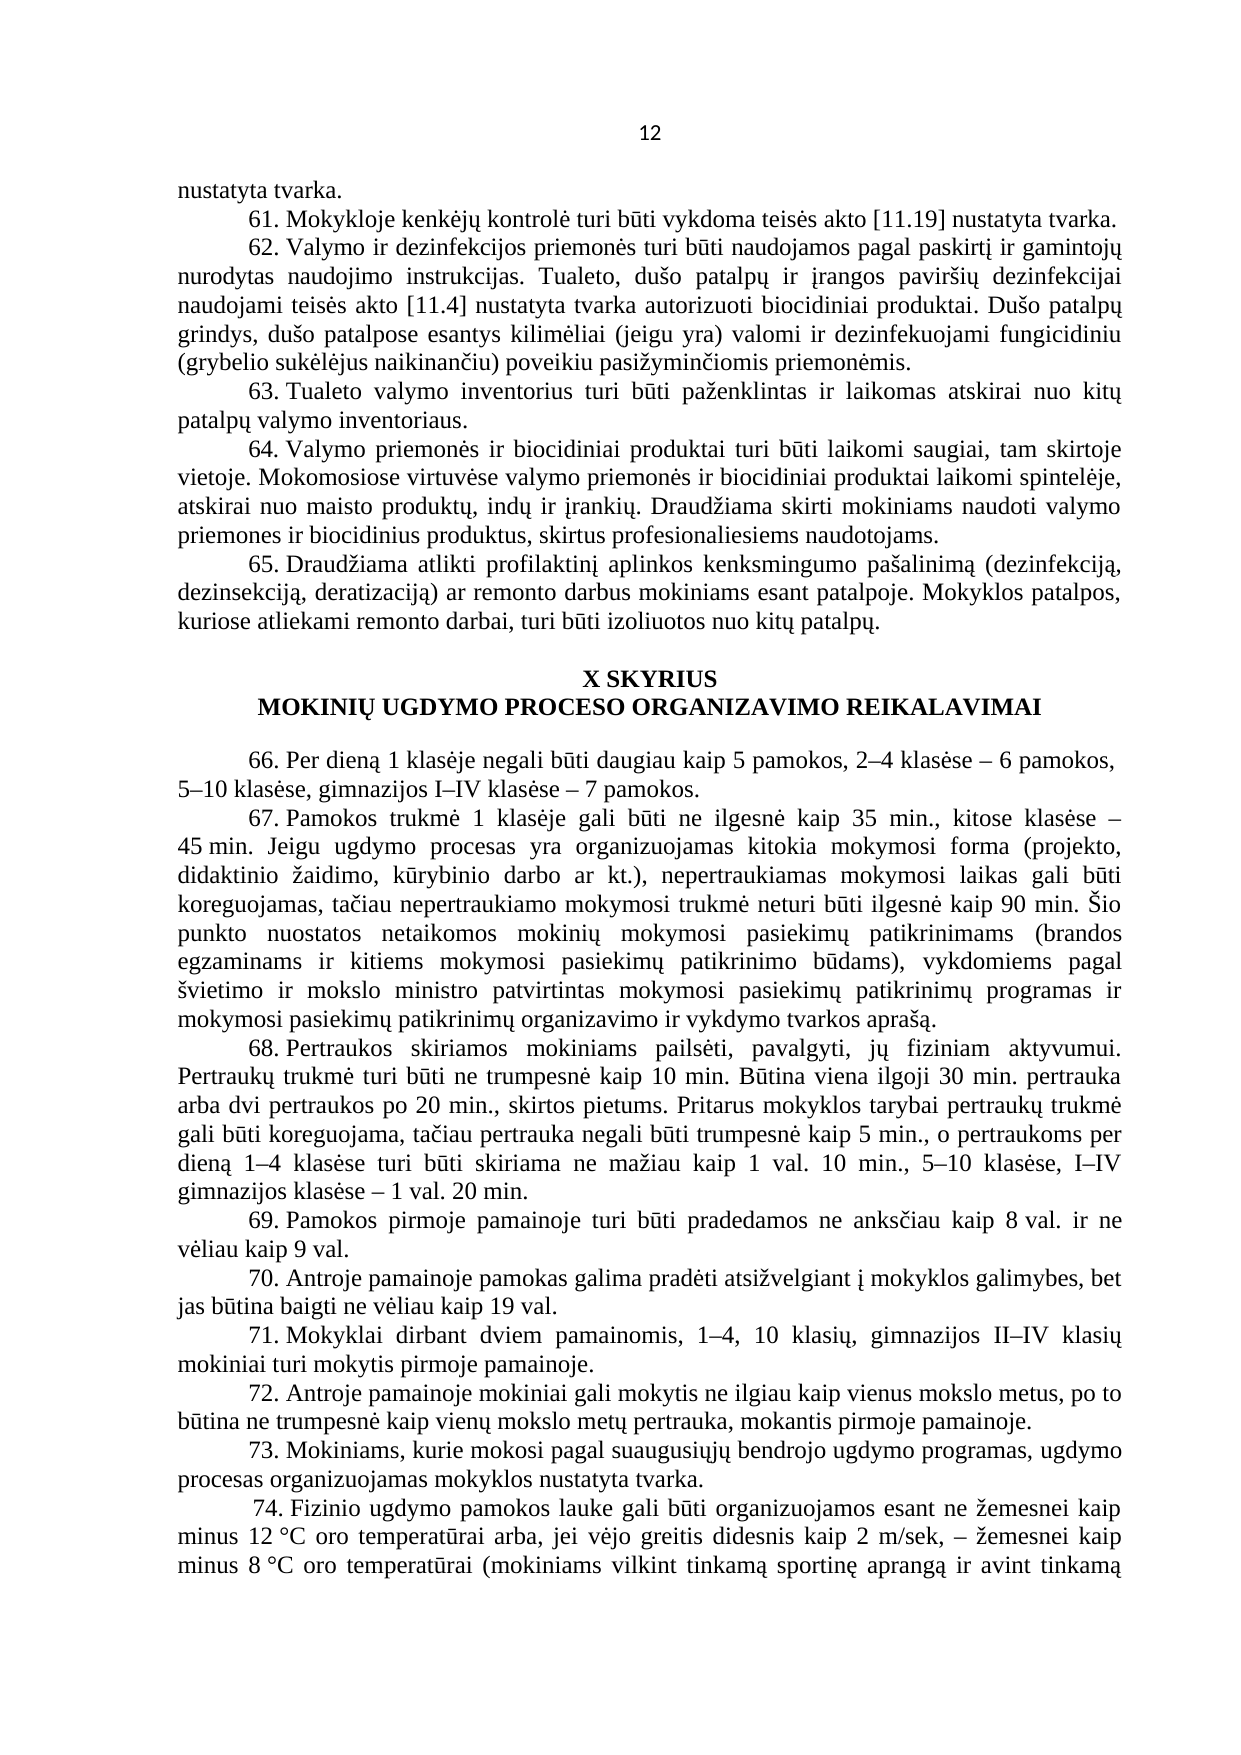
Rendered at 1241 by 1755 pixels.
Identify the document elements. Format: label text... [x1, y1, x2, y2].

text 73. Mokiniams, kurie mokosi pagal suaugusiųjų bendrojo ugdymo programas, ugdymo procesas organizuojamas mokyklos nustatyta tvarka. [177, 1435, 1122, 1493]
text 68. Pertraukos skiriamos mokiniams pailsėti, pavalgyti, jų fiziniam aktyvumui. Pertraukų trukmė turi būti ne trumpesnė kaip 10 min. Būtina viena ilgoji 30 min. pertrauka arba dvi pertraukos po 20 min., skirtos pietums. Pritarus mokyklos tarybai pertraukų trukmė gali būti koreguojama, tačiau pertrauka negali būti trumpesnė kaip 5 min., o pertraukoms per dieną 1–4 klasėse turi būti skiriama ne mažiau kaip 1 val. 10 min., 5–10 klasėse, I–IV gimnazijos klasėse – 1 val. 20 min. [177, 1033, 1122, 1205]
text 62. Valymo ir dezinfekcijos priemonės turi būti naudojamos pagal paskirtį ir gamintojų nurodytas naudojimo instrukcijas. Tualeto, dušo patalpų ir įrangos paviršių dezinfekcijai naudojami teisės akto [11.4] nustatyta tvarka autorizuoti biocidiniai produktai. Dušo patalpų grindys, dušo patalpose esantys kilimėliai (jeigu yra) valomi ir dezinfekuojami fungicidiniu (grybelio sukėlėjus naikinančiu) poveikiu pasižyminčiomis priemonėmis. [177, 232, 1122, 376]
text 74. Fizinio ugdymo pamokos lauke gali būti organizuojamos esant ne žemesnei kaip minus 12 °C oro temperatūrai arba, jei vėjo greitis didesnis kaip 2 m/sek, – žemesnei kaip minus 8 °C oro temperatūrai (mokiniams vilkint tinkamą sportinę aprangą ir avint tinkamą [177, 1493, 1122, 1579]
text 67. Pamokos trukmė 1 klasėje gali būti ne ilgesnė kaip 35 min., kitose klasėse – 45 min. Jeigu ugdymo procesas yra organizuojamas kitokia mokymosi forma (projekto, didaktinio žaidimo, kūrybinio darbo ar kt.), nepertraukiamas mokymosi laikas gali būti koreguojamas, tačiau nepertraukiamo mokymosi trukmė neturi būti ilgesnė kaip 90 min. Šio punkto nuostatos netaikomos mokinių mokymosi pasiekimų patikrinimams (brandos egzaminams ir kitiems mokymosi pasiekimų patikrinimo būdams), vykdomiems pagal švietimo ir mokslo ministro patvirtintas mokymosi pasiekimų patikrinimų programas ir mokymosi pasiekimų patikrinimų organizavimo ir vykdymo tvarkos aprašą. [177, 803, 1122, 1033]
text 65. Draudžiama atlikti profilaktinį aplinkos kenksmingumo pašalinimą (dezinfekciją, dezinsekciją, deratizaciją) ar remonto darbus mokiniams esant patalpoje. Mokyklos patalpos, kuriose atliekami remonto darbai, turi būti izoliuotos nuo kitų patalpų. [177, 549, 1122, 635]
text 64. Valymo priemonės ir biocidiniai produktai turi būti laikomi saugiai, tam skirtoje vietoje. Mokomosiose virtuvėse valymo priemonės ir biocidiniai produktai laikomi spintelėje, atskirai nuo maisto produktų, indų ir įrankių. Draudžiama skirti mokiniams naudoti valymo priemones ir biocidinius produktus, skirtus profesionaliesiems naudotojams. [177, 434, 1122, 549]
text X SKYRIUS [177, 664, 1122, 692]
text MOKINIŲ UGDYMO PROCESO ORGANIZAVIMO REIKALAVIMAI [177, 692, 1122, 721]
text 66. Per dieną 1 klasėje negali būti daugiau kaip 5 pamokos, 2–4 klasėse – 6 pamokos, 5–10 klasėse, gimnazijos I–IV klasėse – 7 pamokos. [177, 745, 1122, 803]
text 63. Tualeto valymo inventorius turi būti paženklintas ir laikomas atskirai nuo kitų patalpų valymo inventoriaus. [177, 376, 1122, 434]
text 70. Antroje pamainoje pamokas galima pradėti atsižvelgiant į mokyklos galimybes, bet jas būtina baigti ne vėliau kaip 19 val. [177, 1263, 1122, 1320]
text 61. Mokykloje kenkėjų kontrolė turi būti vykdoma teisės akto [11.19] nustatyta tvarka. [177, 204, 1122, 232]
text 72. Antroje pamainoje mokiniai gali mokytis ne ilgiau kaip vienus mokslo metus, po to būtina ne trumpesnė kaip vienų mokslo metų pertrauka, mokantis pirmoje pamainoje. [177, 1378, 1122, 1435]
text nustatyta tvarka. [177, 175, 1122, 204]
text 69. Pamokos pirmoje pamainoje turi būti pradedamos ne anksčiau kaip 8 val. ir ne vėliau kaip 9 val. [177, 1205, 1122, 1263]
text 71. Mokyklai dirbant dviem pamainomis, 1–4, 10 klasių, gimnazijos II–IV klasių mokiniai turi mokytis pirmoje pamainoje. [177, 1320, 1122, 1378]
